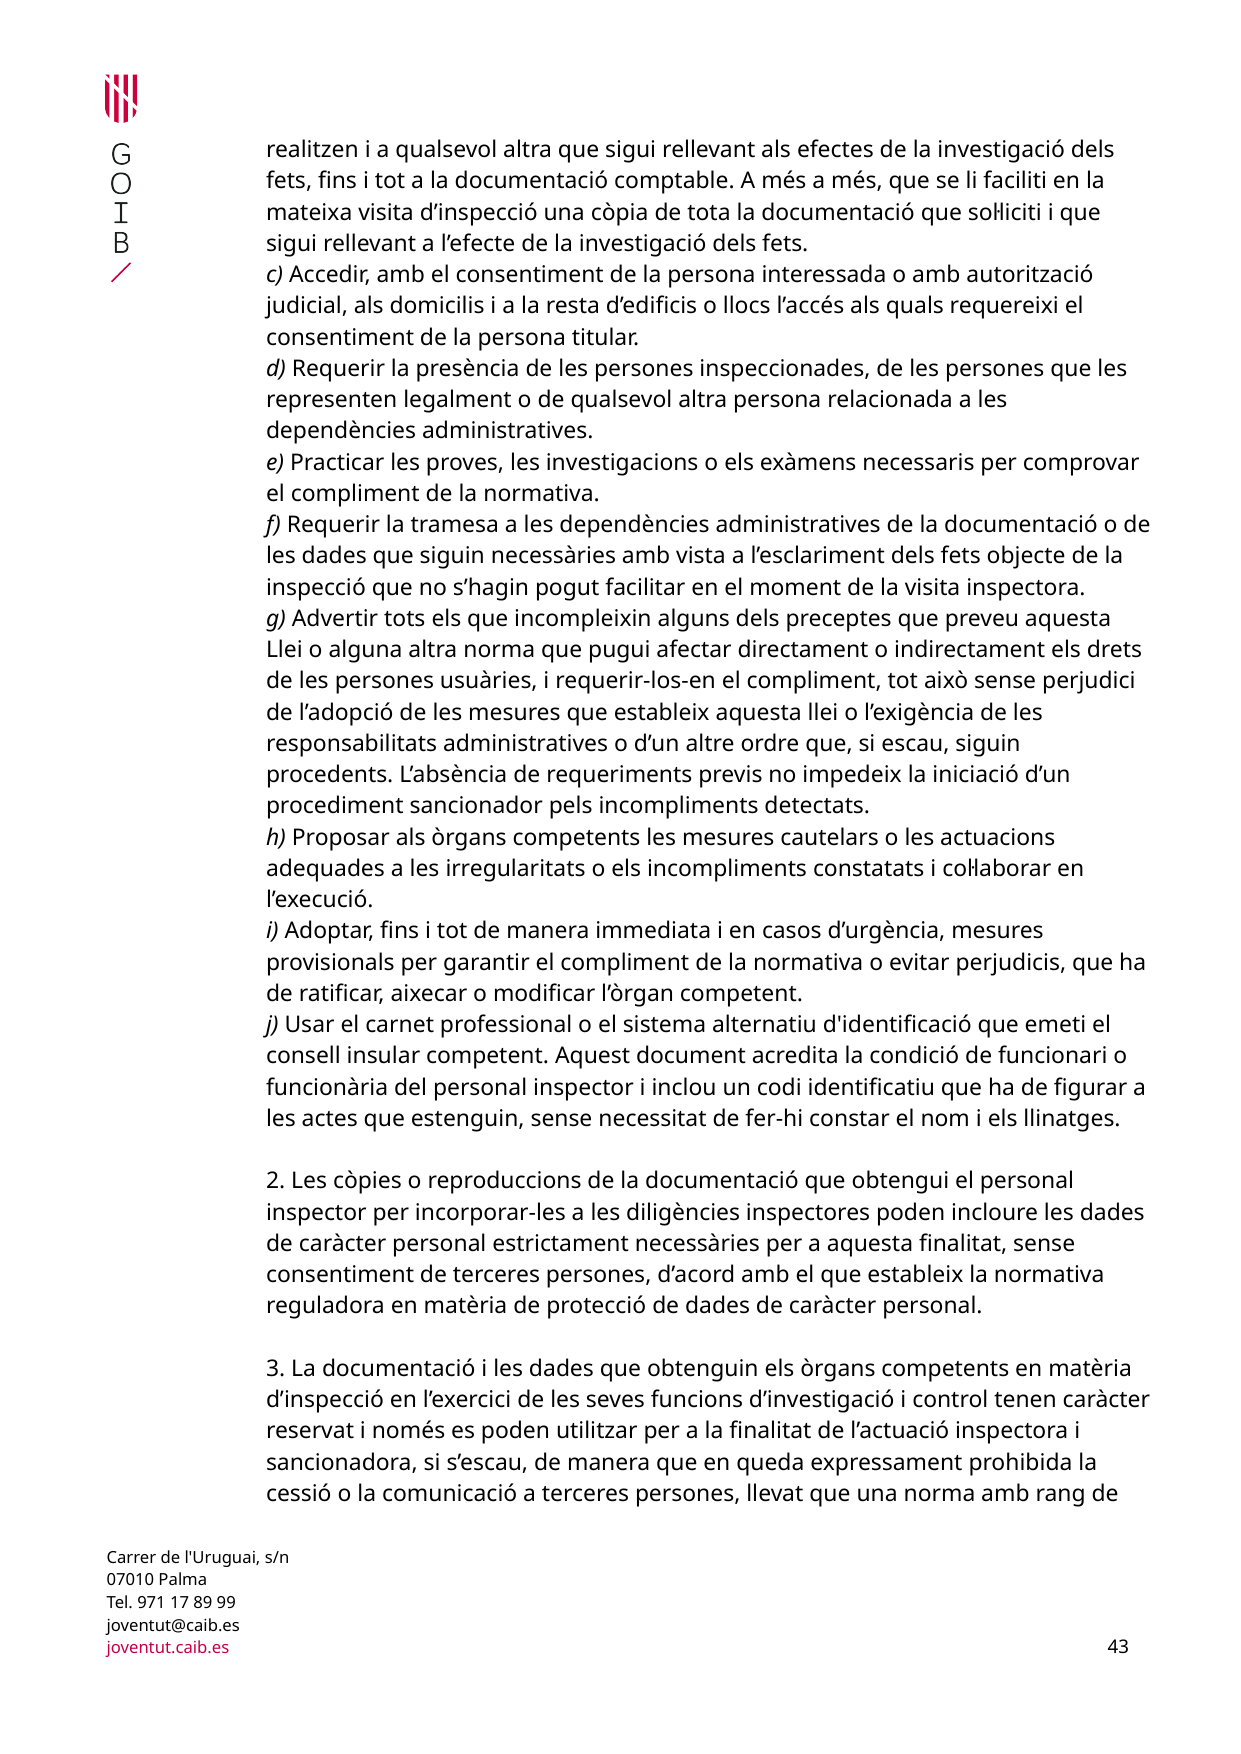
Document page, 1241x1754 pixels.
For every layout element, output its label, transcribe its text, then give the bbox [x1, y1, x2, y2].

text responsabilitats administratives o d’un altre ordre que, si escau, siguin procedents. L’absència de requeriments previs no impedeix la iniciació d’un procediment sancionador pels incompliments detectats. [266, 727, 1152, 820]
text h) Proposar als òrgans competents les mesures cautelars o les actuacions adequades a les irregularitats o els incompliments constatats i col·laborar en l’execució. [266, 820, 1152, 914]
text de les persones usuàries, i requerir-los-en el compliment, tot això sense perjudici de l’adopció de les mesures que estableix aquesta llei o l’exigència de les [266, 664, 1152, 727]
text 2. Les còpies o reproduccions de la documentació que obtengui el personal inspector per incorporar-les a les diligències inspectores poden incloure les dades de caràcter personal estrictament necessàries per a aquesta finalitat, sense consentiment de terceres persones, d’acord amb el que estableix la normativa reguladora en matèria de protecció de dades de caràcter personal. [266, 1164, 1152, 1320]
text d) Requerir la presència de les persones inspeccionades, de les persones que les representen legalment o de qualsevol altra persona relacionada a les dependències administratives. [266, 352, 1152, 445]
text 3. La documentació i les dades que obtenguin els òrgans competents en matèria d’inspecció en l’exercici de les seves funcions d’investigació i control tenen caràcter reservat i només es poden utilitzar per a la finalitat de l’actuació inspectora i sancionadora, si s’escau, de manera que en queda expressament prohibida la cessió o la comunicació a terceres persones, llevat que una norma amb rang de [266, 1352, 1152, 1508]
text g) Advertir tots els que incompleixin alguns dels preceptes que preveu aquesta Llei o alguna altra norma que pugui afectar directament o indirectament els drets [266, 602, 1152, 664]
text f) Requerir la tramesa a les dependències administratives de la documentació o de les dades que siguin necessàries amb vista a l’esclariment dels fets objecte de la [266, 508, 1152, 570]
picture [76, 51, 166, 313]
text j) Usar el carnet professional o el sistema alternatiu d'identificació que emeti el consell insular competent. Aquest document acredita la condició de funcionari o funcionària del personal inspector i inclou un codi identificatiu que ha de figurar a les actes que estenguin, sense necessitat de fer-hi constar el nom i els llinatges. [266, 1008, 1152, 1133]
text inspecció que no s’hagin pogut facilitar en el moment de la visita inspectora. [266, 570, 1152, 602]
text realitzen i a qualsevol altra que sigui rellevant als efectes de la investigació dels fets, fins i tot a la documentació comptable. A més a més, que se li faciliti en la mateixa visita d’inspecció una còpia de tota la documentació que sol·liciti i que sigui rellevant a l’efecte de la investigació dels fets. [266, 133, 1152, 258]
text i) Adoptar, fins i tot de manera immediata i en casos d’urgència, mesures provisionals per garantir el compliment de la normativa o evitar perjudicis, que ha de ratificar, aixecar o modificar l’òrgan competent. [266, 914, 1152, 1008]
text e) Practicar les proves, les investigacions o els exàmens necessaris per comprovar el compliment de la normativa. [266, 445, 1152, 508]
text c) Accedir, amb el consentiment de la persona interessada o amb autorització judicial, als domicilis i a la resta d’edificis o llocs l’accés als quals requereixi el consentiment de la persona titular. [266, 258, 1152, 352]
